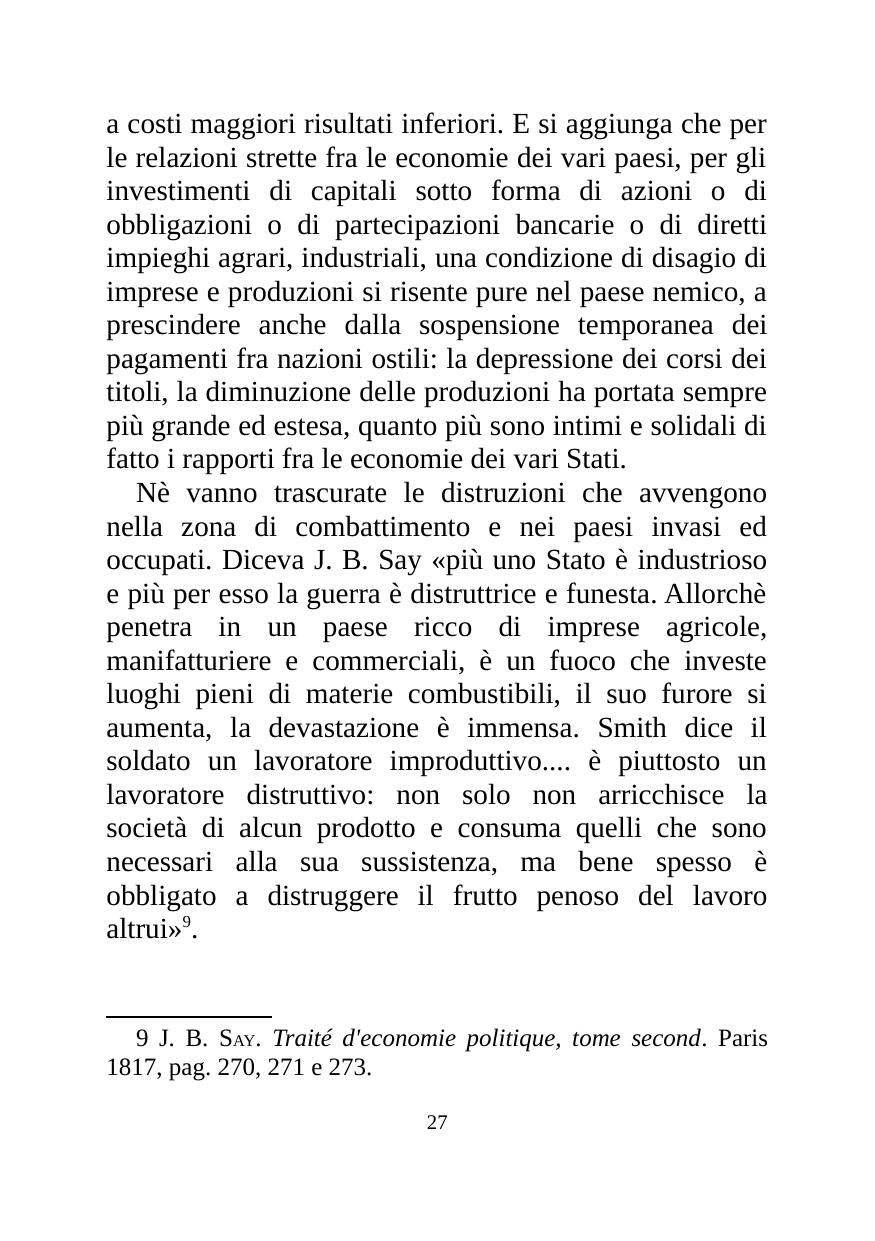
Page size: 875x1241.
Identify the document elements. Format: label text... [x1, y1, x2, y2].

text J. B. Say. Traité d'economie politique, tome second. Paris 1817, pag. 270, 271 e 273. [106, 1023, 768, 1080]
text Nè vanno trascurate le distruzioni che avvengono nella zona di combattimento e nei paesi invasi ed occupati. Diceva J. B. Say «più uno Stato è industrioso e più per esso la guerra è distruttrice e funesta. Allorchè penetra in un paese ricco di imprese agricole, manifatturiere e commerciali, è un fuoco che investe luoghi pieni di materie combustibili, il suo furore si aumenta, la devastazione è immensa. Smith dice il soldato un lavoratore improduttivo.... è piuttosto un lavoratore distruttivo: non solo non arricchisce la società di alcun prodotto e consuma quelli che sono necessari alla sua sussistenza, ma bene spesso è obbligato a distruggere il frutto penoso del lavoro altrui». [106, 475, 768, 945]
text a costi maggiori risultati inferiori. E si aggiunga che per le relazioni strette fra le economie dei vari paesi, per gli investimenti di capitali sotto forma di azioni o di obbligazioni o di partecipazioni bancarie o di diretti impieghi agrari, industriali, una condizione di disagio di imprese e produzioni si risente pure nel paese nemico, a prescindere anche dalla sospensione temporanea dei pagamenti fra nazioni ostili: la depressione dei corsi dei titoli, la diminuzione delle produzioni ha portata sempre più grande ed estesa, quanto più sono intimi e solidali di fatto i rapporti fra le economie dei vari Stati. [106, 106, 768, 475]
